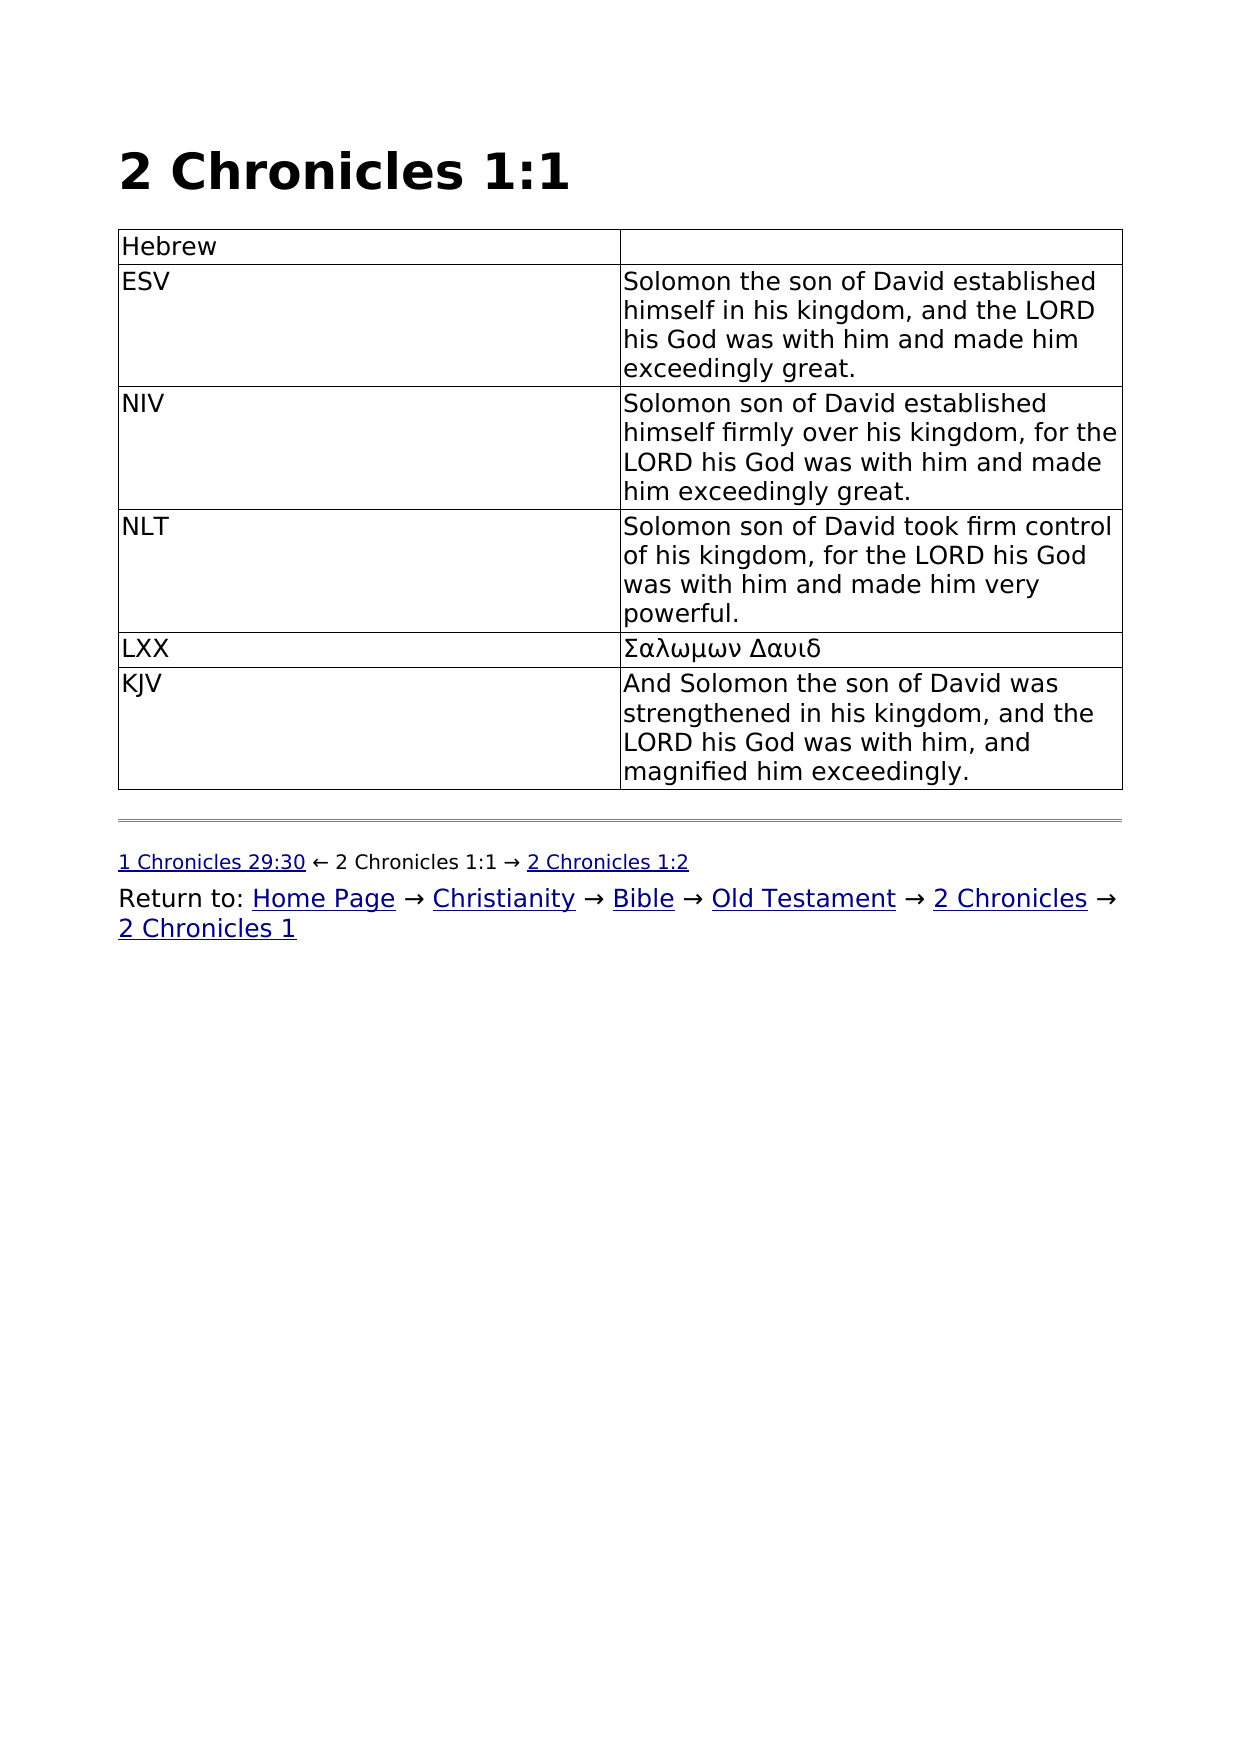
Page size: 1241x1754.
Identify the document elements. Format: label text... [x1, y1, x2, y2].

subtitle 2 Chronicles 1:1 [118, 143, 1122, 201]
table_cell NIV [119, 387, 620, 509]
table_cell Solomon son of David took firm control of his kingdom, for the LORD his God was with him and made him very powerful. [621, 510, 1122, 632]
table_cell Σαλωμων Δαυιδ [621, 633, 1122, 667]
table_cell NLT [119, 510, 620, 632]
table_cell ESV [119, 265, 620, 386]
table_header [621, 230, 1122, 264]
text Return to: Home Page → Christianity → Bible → Old Testament → 2 Chronicles → 2 Chronicles 1 [118, 884, 1122, 943]
table_cell LXX [119, 633, 620, 667]
table_cell KJV [119, 668, 620, 789]
table_cell Solomon the son of David established himself in his kingdom, and the LORD his God was with him and made him exceedingly great. [621, 265, 1122, 386]
table_cell Solomon son of David established himself firmly over his kingdom, for the LORD his God was with him and made him exceedingly great. [621, 387, 1122, 509]
text 1 Chronicles 29:30 ← 2 Chronicles 1:1 → 2 Chronicles 1:2 [118, 851, 1122, 884]
table_cell And Solomon the son of David was strengthened in his kingdom, and the LORD his God was with him, and magnified him exceedingly. [621, 668, 1122, 789]
table_header Hebrew [119, 230, 620, 264]
